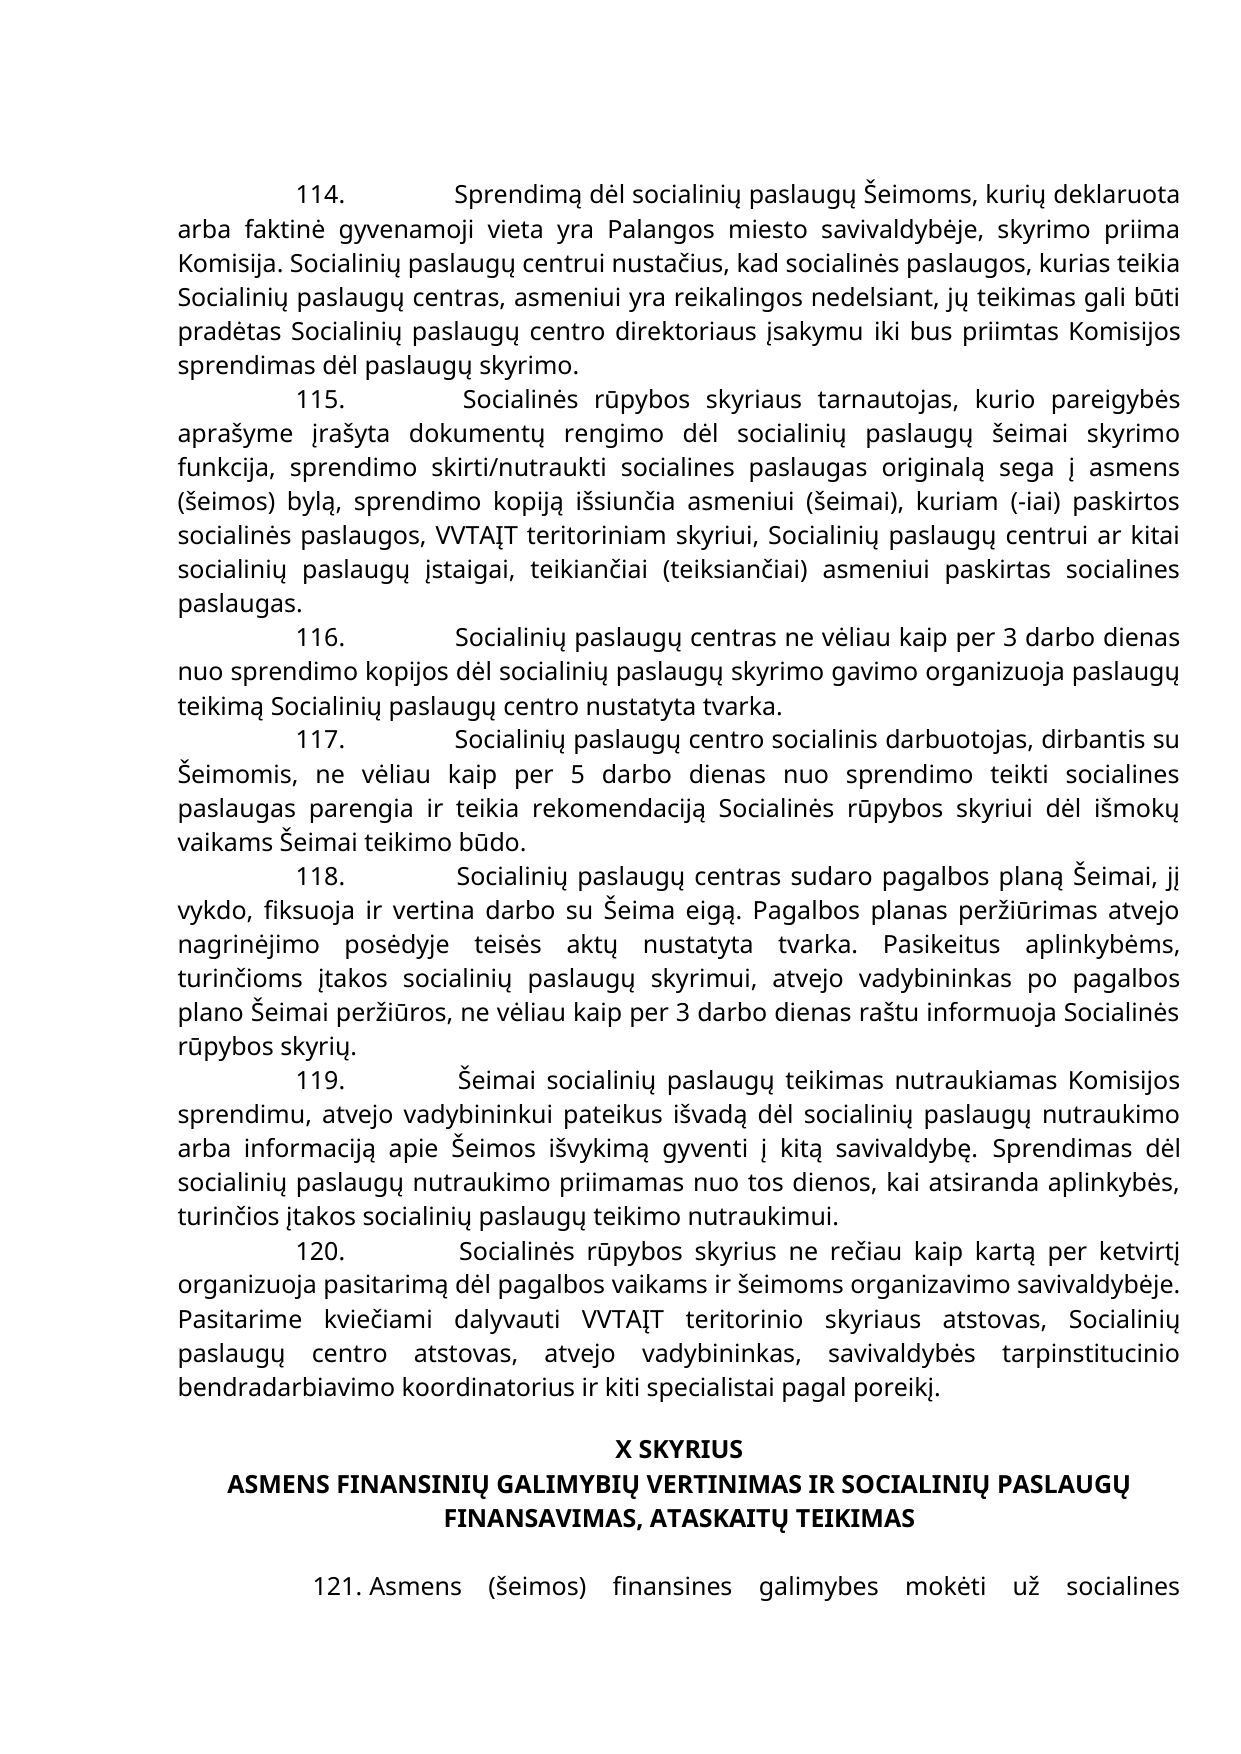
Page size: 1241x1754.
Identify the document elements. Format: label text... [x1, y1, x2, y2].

text 115. Socialinės rūpybos skyriaus tarnautojas, kurio pareigybės aprašyme įrašyta dokumentų rengimo dėl socialinių paslaugų šeimai skyrimo funkcija, sprendimo skirti/nutraukti socialines paslaugas originalą sega į asmens (šeimos) bylą, sprendimo kopiją išsiunčia asmeniui (šeimai), kuriam (-iai) paskirtos socialinės paslaugos, VVTAĮT teritoriniam skyriui, Socialinių paslaugų centrui ar kitai socialinių paslaugų įstaigai, teikiančiai (teiksiančiai) asmeniui paskirtas socialines paslaugas. [177, 382, 1181, 620]
text 121. Asmens (šeimos) finansines galimybes mokėti už socialines [177, 1568, 1181, 1602]
text 120. Socialinės rūpybos skyrius ne rečiau kaip kartą per ketvirtį organizuoja pasitarimą dėl pagalbos vaikams ir šeimoms organizavimo savivaldybėje. Pasitarime kviečiami dalyvauti VVTAĮT teritorinio skyriaus atstovas, Socialinių paslaugų centro atstovas, atvejo vadybininkas, savivaldybės tarpinstitucinio bendradarbiavimo koordinatorius ir kiti specialistai pagal poreikį. [177, 1233, 1181, 1403]
text 119. Šeimai socialinių paslaugų teikimas nutraukiamas Komisijos sprendimu, atvejo vadybininkui pateikus išvadą dėl socialinių paslaugų nutraukimo arba informaciją apie Šeimos išvykimą gyventi į kitą savivaldybę. Sprendimas dėl socialinių paslaugų nutraukimo priimamas nuo tos dienos, kai atsiranda aplinkybės, turinčios įtakos socialinių paslaugų teikimo nutraukimui. [177, 1063, 1181, 1233]
text 117. Socialinių paslaugų centro socialinis darbuotojas, dirbantis su Šeimomis, ne vėliau kaip per 5 darbo dienas nuo sprendimo teikti socialines paslaugas parengia ir teikia rekomendaciją Socialinės rūpybos skyriui dėl išmokų vaikams Šeimai teikimo būdo. [177, 722, 1181, 858]
text X SKYRIUS [177, 1432, 1181, 1466]
text ASMENS FINANSINIŲ GALIMYBIŲ VERTINIMAS IR SOCIALINIŲ PASLAUGŲ FINANSAVIMAS, ATASKAITŲ TEIKIMAS [177, 1466, 1181, 1534]
text 118. Socialinių paslaugų centras sudaro pagalbos planą Šeimai, jį vykdo, fiksuoja ir vertina darbo su Šeima eigą. Pagalbos planas peržiūrimas atvejo nagrinėjimo posėdyje teisės aktų nustatyta tvarka. Pasikeitus aplinkybėms, turinčioms įtakos socialinių paslaugų skyrimui, atvejo vadybininkas po pagalbos plano Šeimai peržiūros, ne vėliau kaip per 3 darbo dienas raštu informuoja Socialinės rūpybos skyrių. [177, 858, 1181, 1063]
text 114. Sprendimą dėl socialinių paslaugų Šeimoms, kurių deklaruota arba faktinė gyvenamoji vieta yra Palangos miesto savivaldybėje, skyrimo priima Komisija. Socialinių paslaugų centrui nustačius, kad socialinės paslaugos, kurias teikia Socialinių paslaugų centras, asmeniui yra reikalingos nedelsiant, jų teikimas gali būti pradėtas Socialinių paslaugų centro direktoriaus įsakymu iki bus priimtas Komisijos sprendimas dėl paslaugų skyrimo. [177, 177, 1181, 382]
text 116. Socialinių paslaugų centras ne vėliau kaip per 3 darbo dienas nuo sprendimo kopijos dėl socialinių paslaugų skyrimo gavimo organizuoja paslaugų teikimą Socialinių paslaugų centro nustatyta tvarka. [177, 620, 1181, 722]
